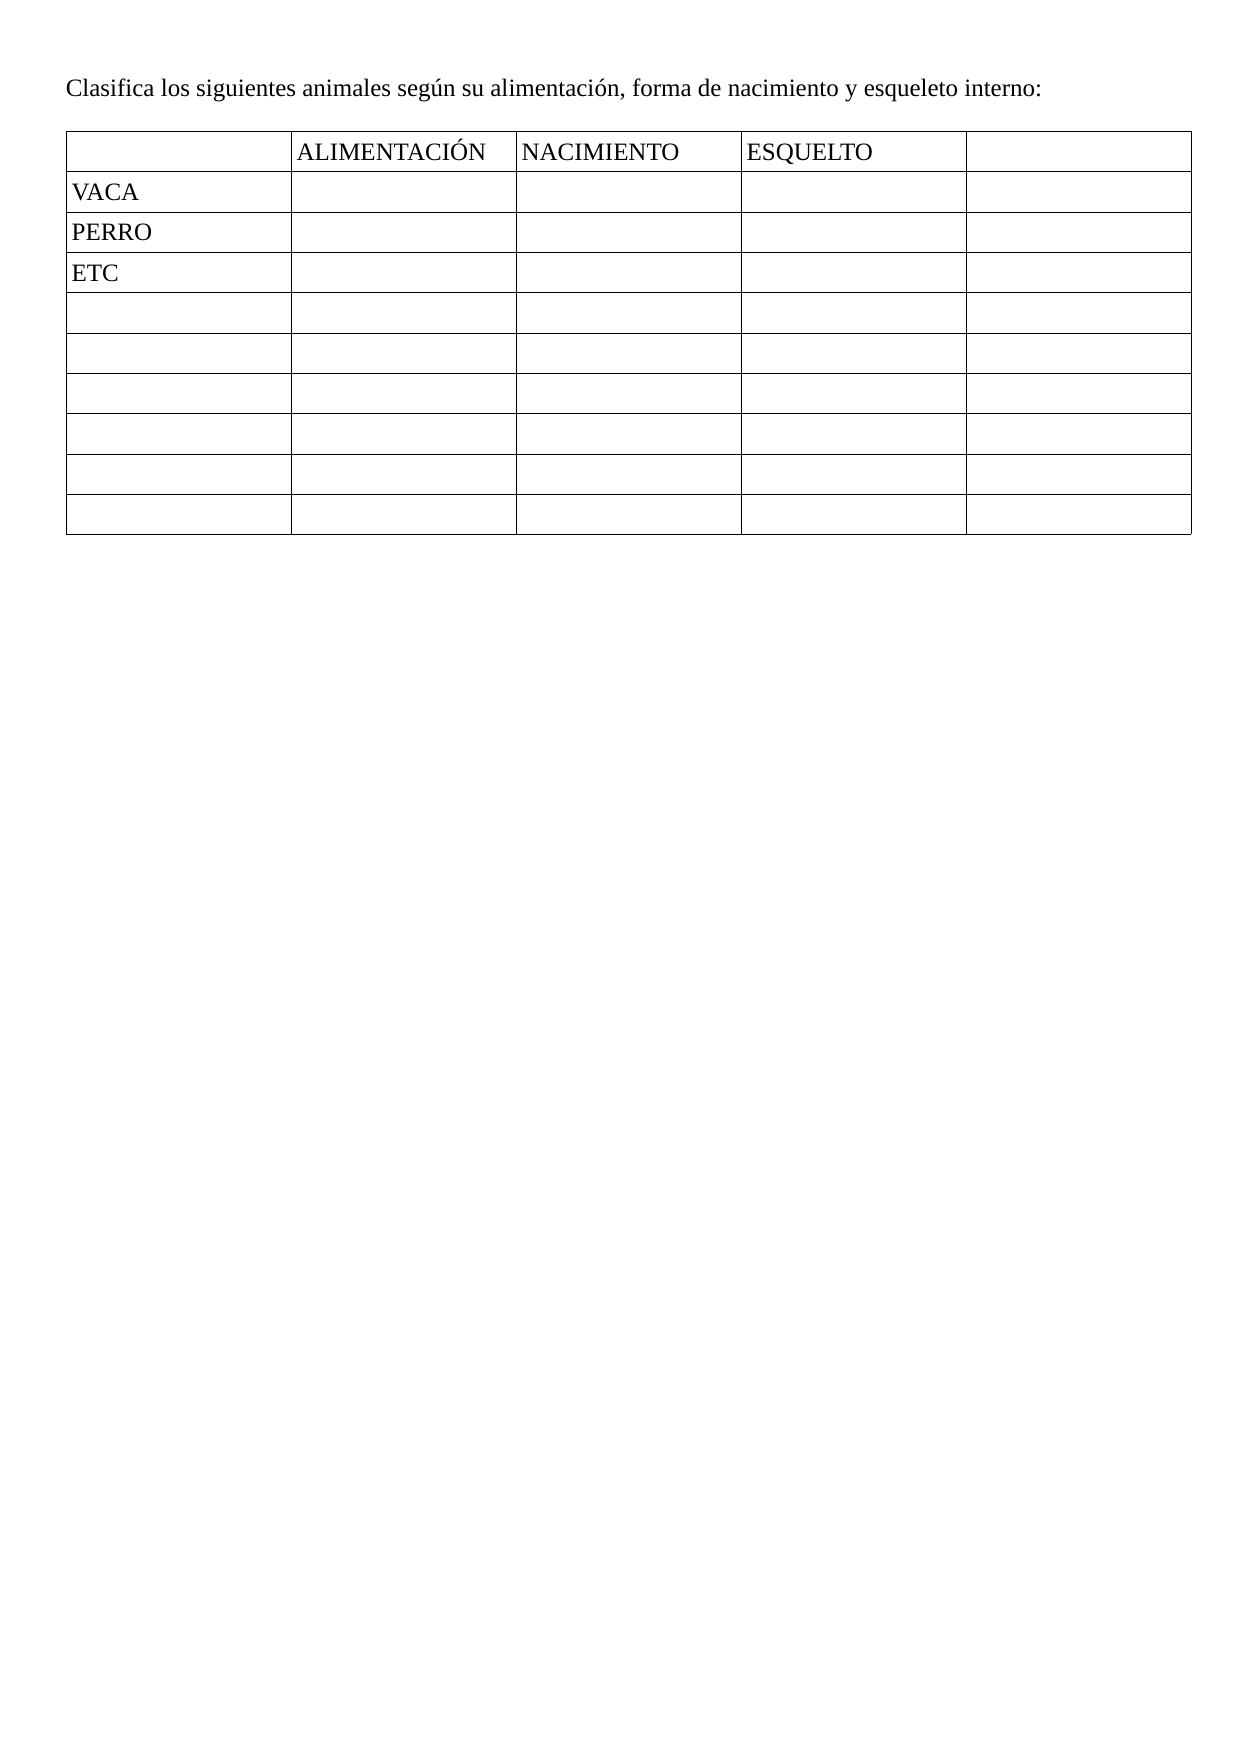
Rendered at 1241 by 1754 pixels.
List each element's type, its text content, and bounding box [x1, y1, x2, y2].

table_cell [517, 414, 741, 453]
table_cell [517, 293, 741, 332]
table_cell [742, 253, 966, 292]
table_cell [742, 293, 966, 332]
table_cell [292, 213, 516, 252]
table_cell [67, 414, 291, 453]
table_cell [67, 374, 291, 413]
table_cell [517, 495, 741, 534]
table_cell [967, 293, 1191, 332]
table_cell [292, 414, 516, 453]
table_cell [967, 414, 1191, 453]
table_cell [292, 253, 516, 292]
table_cell [67, 495, 291, 534]
table_cell [742, 172, 966, 212]
table_cell [517, 374, 741, 413]
table_cell [517, 172, 741, 212]
table_cell [517, 253, 741, 292]
table_cell ETC [67, 253, 291, 292]
table_cell [517, 455, 741, 494]
table_cell [292, 455, 516, 494]
table_header NACIMIENTO [517, 132, 741, 171]
table_cell [292, 495, 516, 534]
table_cell [967, 253, 1191, 292]
table_cell [67, 293, 291, 332]
table_cell [292, 374, 516, 413]
table_header [67, 132, 291, 171]
table_cell [517, 213, 741, 252]
table_cell [517, 334, 741, 373]
table_cell [967, 455, 1191, 494]
table_cell [742, 495, 966, 534]
table_cell [292, 334, 516, 373]
table_cell [742, 455, 966, 494]
text Clasifica los siguientes animales según su alimentación, forma de nacimiento y esqueleto interno: [66, 73, 1191, 102]
table_cell [742, 414, 966, 453]
table_header [967, 132, 1191, 171]
table_header ESQUELTO [742, 132, 966, 171]
table_cell [967, 213, 1191, 252]
table_cell [742, 374, 966, 413]
table_cell [67, 334, 291, 373]
table_cell VACA [67, 172, 291, 212]
table_header ALIMENTACIÓN [292, 132, 516, 171]
table_cell [967, 172, 1191, 212]
table_cell [742, 334, 966, 373]
table_cell [292, 293, 516, 332]
table_cell [292, 172, 516, 212]
table_cell [967, 374, 1191, 413]
table_cell [742, 213, 966, 252]
table_cell [967, 334, 1191, 373]
table_cell PERRO [67, 213, 291, 252]
table_cell [67, 455, 291, 494]
table_cell [967, 495, 1191, 534]
